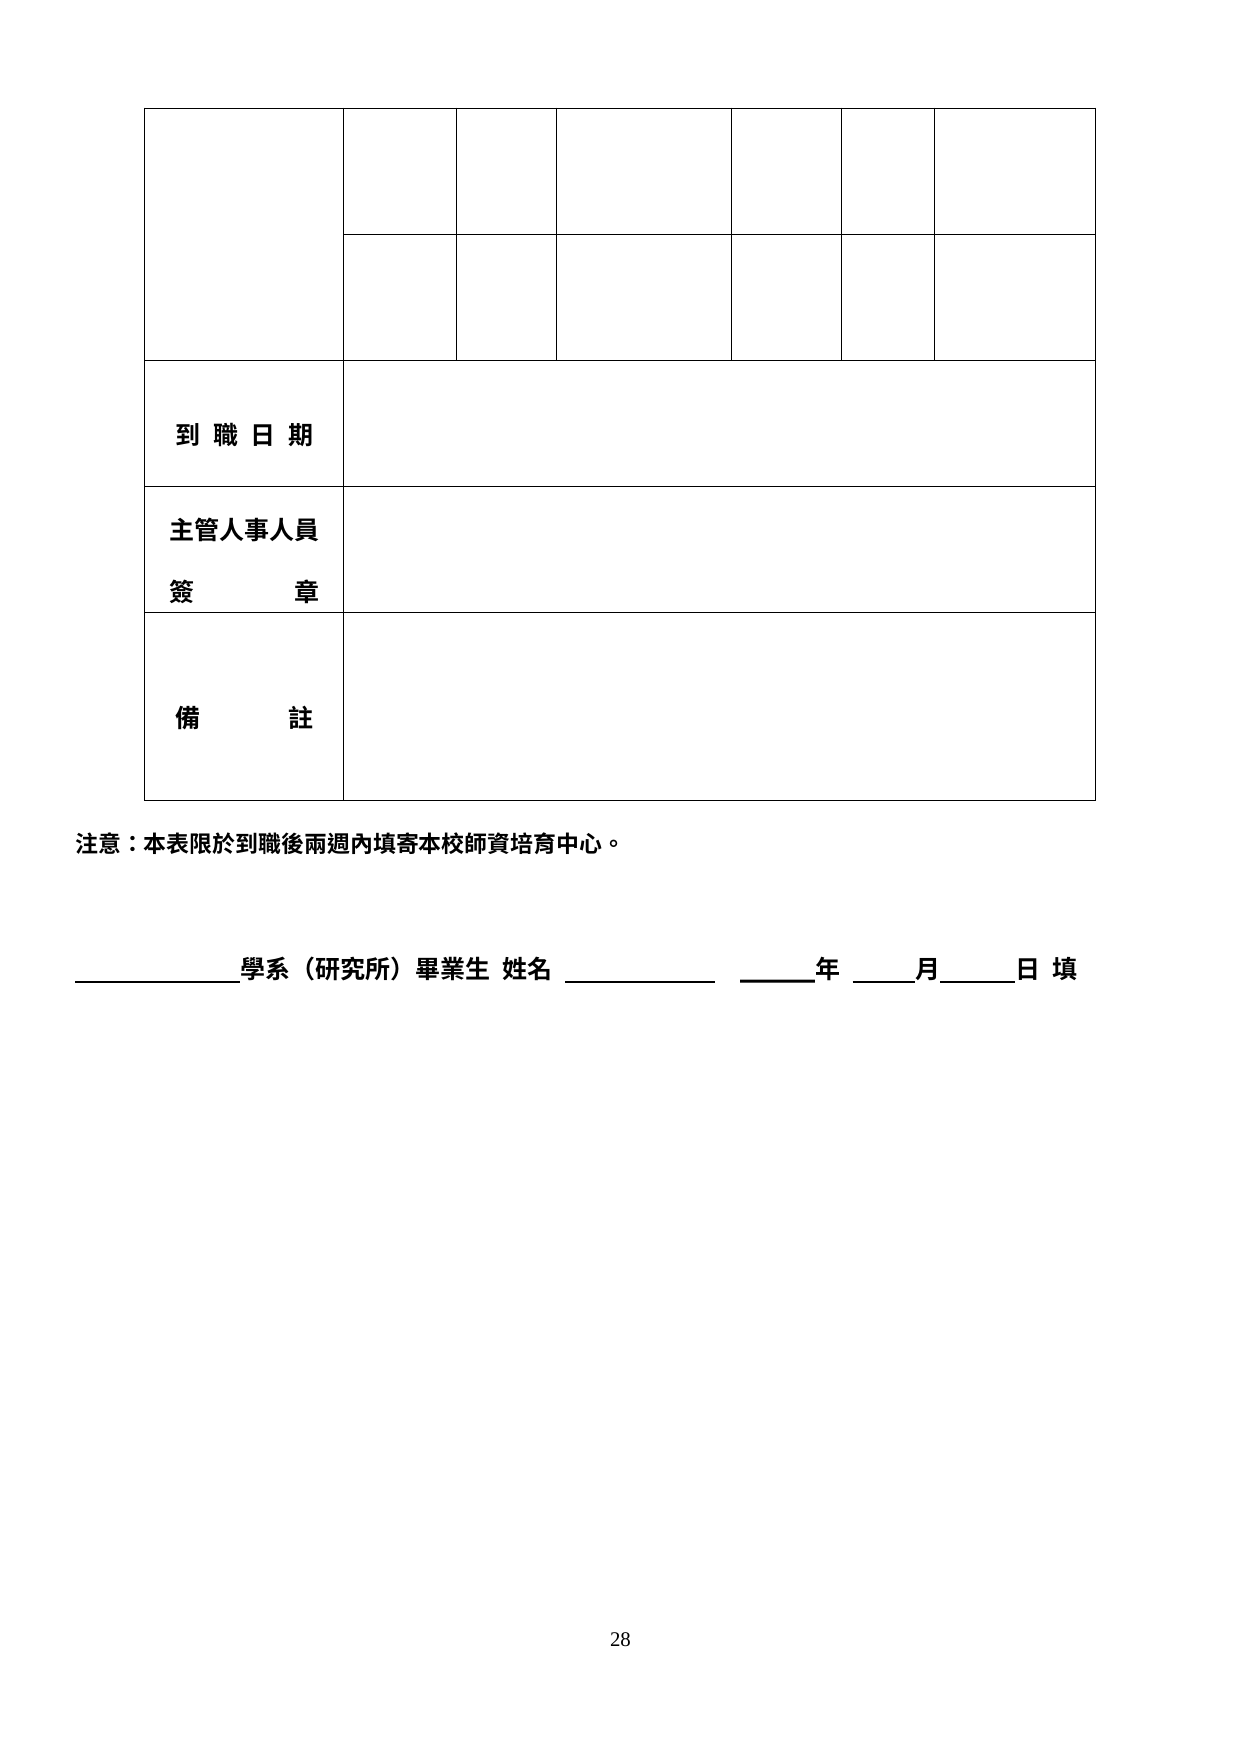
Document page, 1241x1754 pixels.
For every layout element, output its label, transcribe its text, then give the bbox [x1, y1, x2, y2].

table_cell [457, 109, 556, 234]
table_cell [842, 235, 934, 360]
table_cell [145, 109, 343, 360]
table_cell [457, 235, 556, 360]
table_cell [935, 109, 1095, 234]
table_cell [344, 235, 456, 360]
table_cell [344, 613, 1095, 800]
table_cell [344, 361, 1095, 486]
text 學系（研究所）畢業生 姓名 _____年 月 日 填 [75, 926, 1165, 989]
table_cell 備 註 [145, 613, 343, 800]
table_cell [344, 109, 456, 234]
table_cell [732, 235, 841, 360]
table_cell [732, 109, 841, 234]
table_cell 主管人事人員 簽 章 [145, 487, 343, 612]
table_cell [842, 109, 934, 234]
table_cell [935, 235, 1095, 360]
text 注意：本表限於到職後兩週內填寄本校師資培育中心。 [75, 801, 1165, 864]
table_cell 到 職 日 期 [145, 361, 343, 486]
table_cell [344, 487, 1095, 612]
table_cell [557, 235, 731, 360]
table_cell [557, 109, 731, 234]
